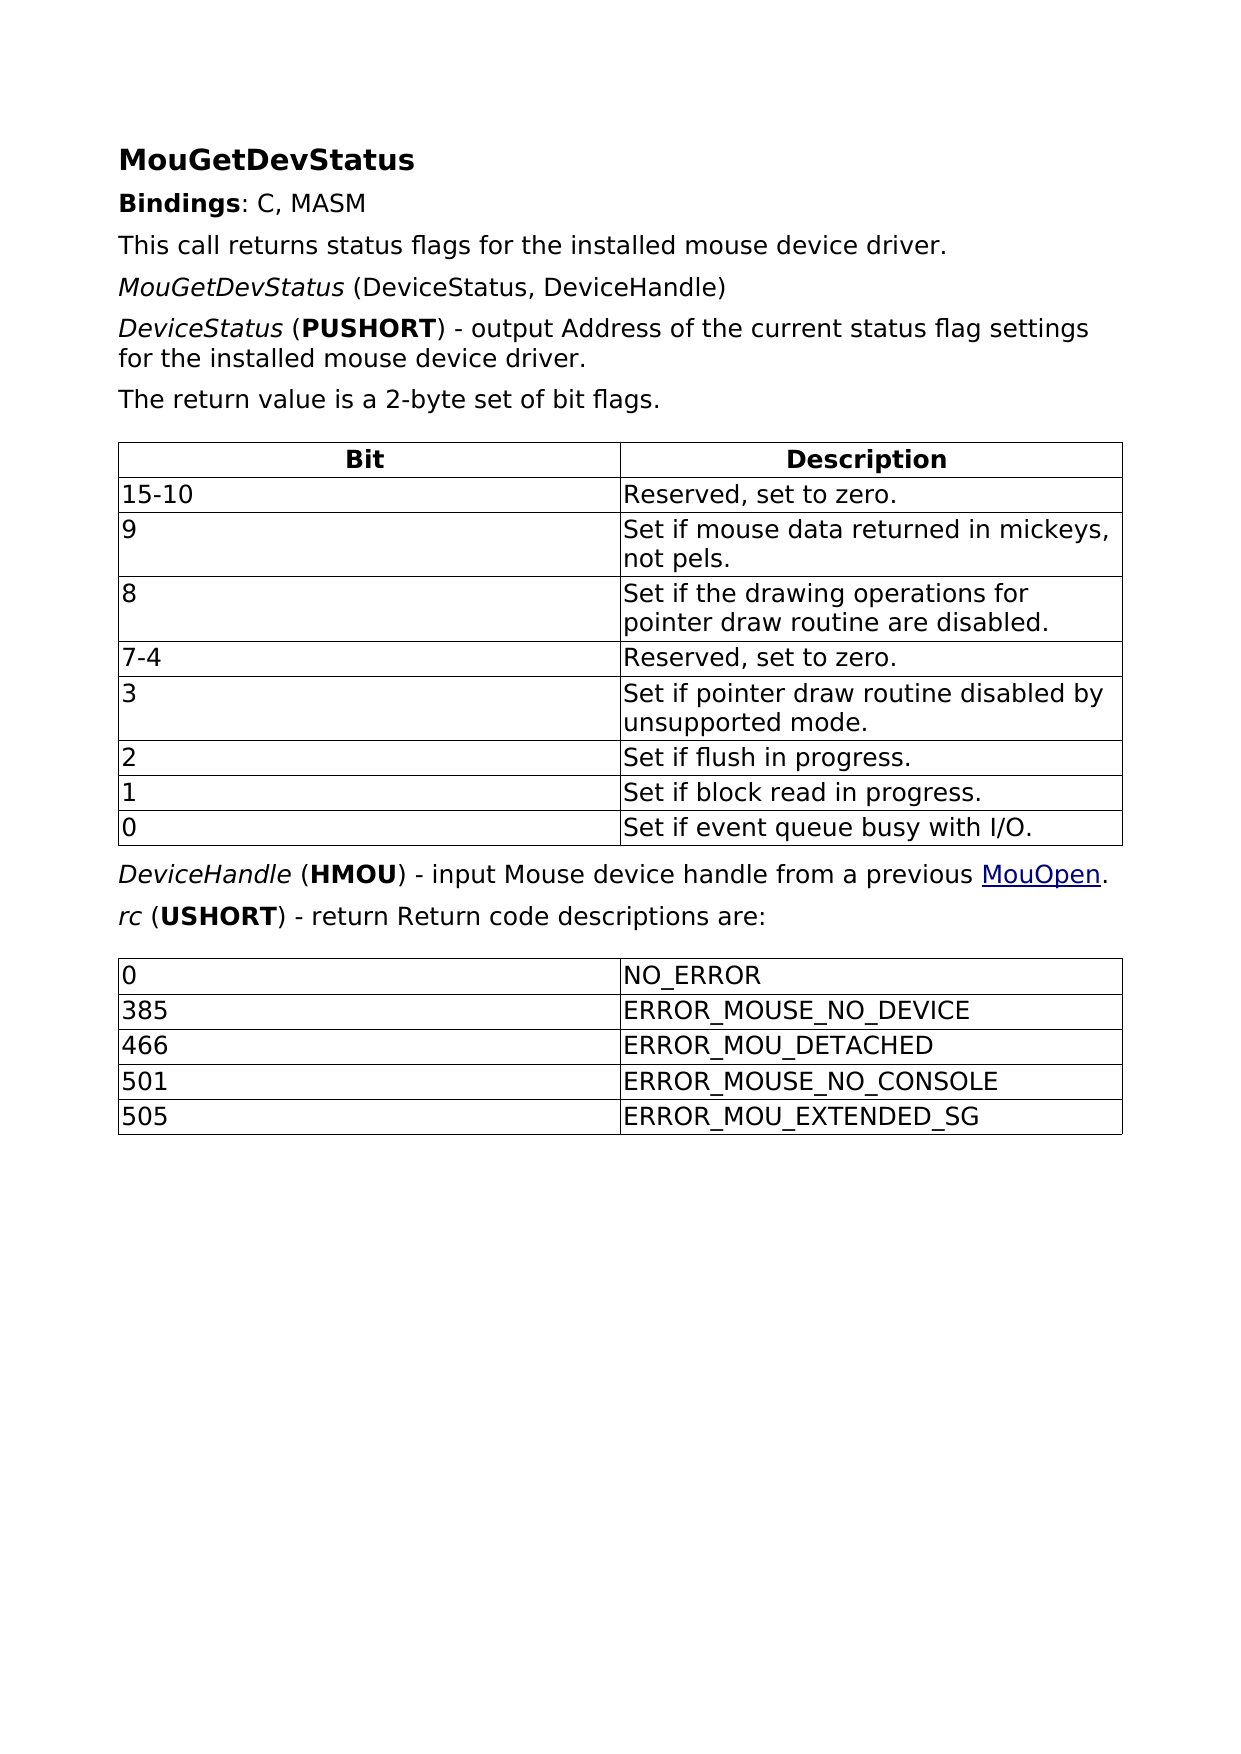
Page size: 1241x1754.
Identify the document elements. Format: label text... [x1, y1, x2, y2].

table_cell 466 [119, 1030, 620, 1064]
table_cell ERROR_MOU_DETACHED [621, 1030, 1122, 1064]
subtitle MouGetDevStatus [118, 143, 1122, 177]
table_header 0 [119, 959, 620, 993]
table_cell 7-4 [119, 642, 620, 676]
table_cell 2 [119, 741, 620, 775]
table_cell Set if the drawing operations for pointer draw routine are disabled. [621, 577, 1122, 641]
text The return value is a 2-byte set of bit flags. [118, 385, 1122, 414]
text This call returns status flags for the installed mouse device driver. [118, 231, 1122, 260]
table_cell ERROR_MOU_EXTENDED_SG [621, 1100, 1122, 1134]
table_cell Set if pointer draw routine disabled by unsupported mode. [621, 677, 1122, 740]
text DeviceStatus (PUSHORT) - output Address of the current status flag settings for the installed mouse device driver. [118, 314, 1122, 373]
text DeviceHandle (HMOU) - input Mouse device handle from a previous MouOpen. [118, 860, 1122, 889]
table_cell 0 [119, 811, 620, 845]
table_cell ERROR_MOUSE_NO_CONSOLE [621, 1065, 1122, 1099]
table_cell 9 [119, 513, 620, 576]
text MouGetDevStatus (DeviceStatus, DeviceHandle) [118, 273, 1122, 302]
table_cell 15-10 [119, 478, 620, 512]
table_cell Reserved, set to zero. [621, 478, 1122, 512]
text rc (USHORT) - return Return code descriptions are: [118, 902, 1122, 931]
text Bindings: C, MASM [118, 189, 1122, 219]
table_cell Set if mouse data returned in mickeys, not pels. [621, 513, 1122, 576]
table_header NO_ERROR [621, 959, 1122, 993]
table_cell Set if event queue busy with I/O. [621, 811, 1122, 845]
table_header Description [621, 443, 1122, 477]
table_cell 385 [119, 995, 620, 1028]
table_cell Set if flush in progress. [621, 741, 1122, 775]
table_cell 1 [119, 776, 620, 810]
table_cell Reserved, set to zero. [621, 642, 1122, 676]
table_cell 8 [119, 577, 620, 641]
table_header Bit [119, 443, 620, 477]
table_cell ERROR_MOUSE_NO_DEVICE [621, 995, 1122, 1028]
table_cell Set if block read in progress. [621, 776, 1122, 810]
table_cell 505 [119, 1100, 620, 1134]
table_cell 501 [119, 1065, 620, 1099]
table_cell 3 [119, 677, 620, 740]
